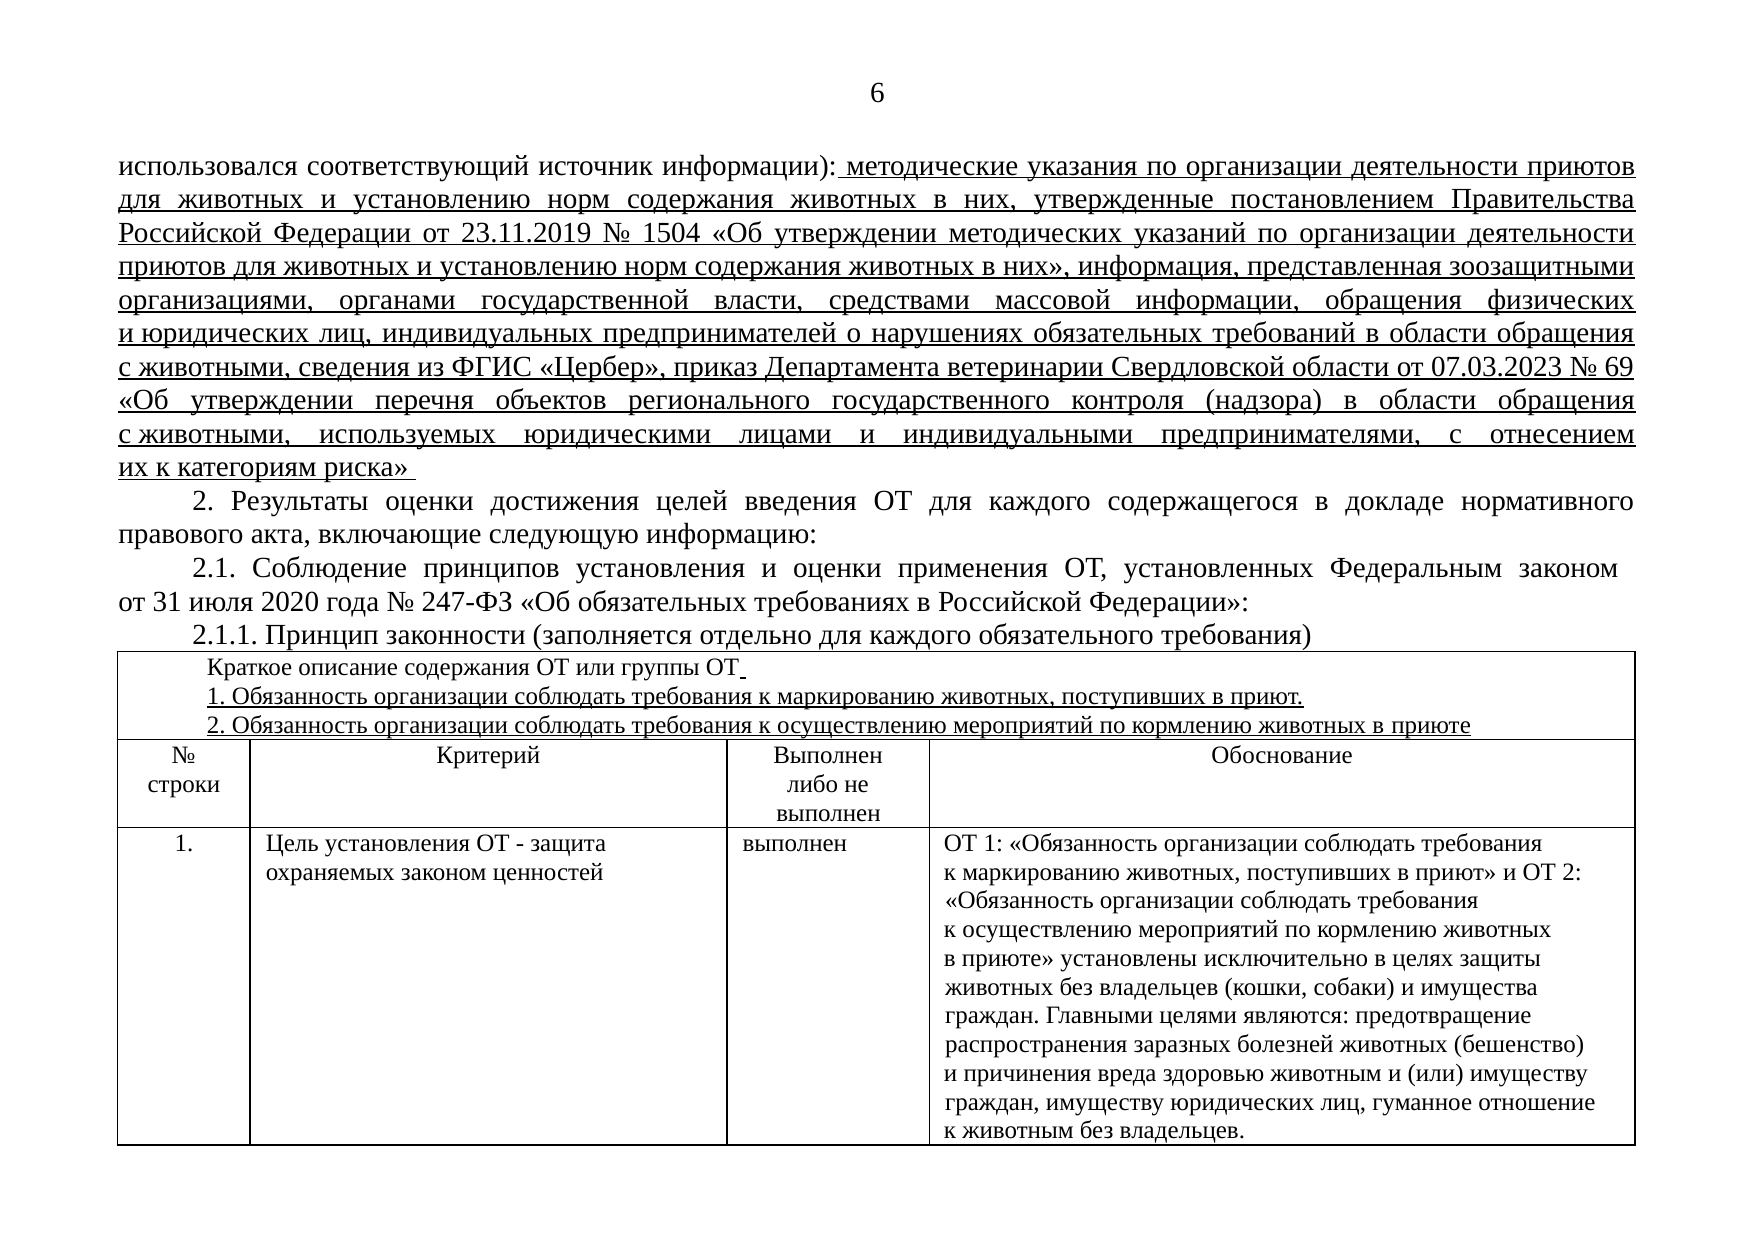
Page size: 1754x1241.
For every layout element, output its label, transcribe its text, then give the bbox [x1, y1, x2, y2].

text 2.1.1. Принцип законности (заполняется отдельно для каждого обязательного требования) [118, 617, 1636, 651]
text 2.1. Соблюдение принципов установления и оценки применения ОТ, установленных Федеральным законом от 31 июля 2020 года № 247-ФЗ «Об обязательных требованиях в Российской Федерации»: [118, 550, 1636, 617]
text приютов для животных и установлению норм содержания животных в них», информация, представленная зоозащитными организациями, органами государственной власти, средствами массовой информации, обращения физических [118, 245, 1636, 311]
table_cell Обоснование [930, 740, 1634, 826]
table_cell № строки [118, 740, 249, 826]
table_cell ОТ 1: «Обязанность организации соблюдать требования к маркированию животных, поступивших в приют» и ОТ 2: «Обязанность организации соблюдать требования к осуществлению мероприятий по кормлению животных в приюте» установлены исключительно в целях защиты животных без владельцев (кошки, собаки) и имущества граждан. Главными целями являются: предотвращение распространения заразных болезней животных (бешенство) и причинения вреда здоровью животным и (или) имуществу граждан, имуществу юридических лиц, гуманное отношение к животным без владельцев. [930, 828, 1634, 1144]
table_cell 1. [118, 828, 249, 1144]
text их к категориям риска» [118, 447, 1636, 483]
table_header Краткое описание содержания ОТ или группы ОТ 1. Обязанность организации соблюдать требования к маркированию животных, поступивших в приют. 2. Обязанность организации соблюдать требования к осуществлению мероприятий по кормлению животных в приюте [118, 652, 1634, 739]
text с животными, используемых юридическими лицами и индивидуальными предпринимателями, с отнесением [118, 413, 1636, 445]
text Российской Федерации от 23.11.2019 № 1504 «Об утверждении методических указаний по организации деятельности [118, 212, 1636, 244]
text «Об утверждении перечня объектов регионального государственного контроля (надзора) в области обращения [118, 382, 1636, 411]
table_cell выполнен [728, 828, 929, 1144]
text 2. Результаты оценки достижения целей введения ОТ для каждого содержащегося в докладе нормативного правового акта, включающие следующую информацию: [118, 483, 1636, 550]
table_cell Критерий [251, 740, 726, 826]
table_cell Цель установления ОТ - защита охраняемых законом ценностей [251, 828, 726, 1144]
text использовался соответствующий источник информации): методические указания по организации деятельности приютов для животных и установлению норм содержания животных в них, утвержденные постановлением Правительства [118, 148, 1636, 210]
table_cell Выполнен либо не выполнен [728, 740, 929, 826]
text и юридических лиц, индивидуальных предпринимателей о нарушениях обязательных требований в области обращения с животными, сведения из ФГИС «Цербер», приказ Департамента ветеринарии Свердловской области от 07.03.2023 № 69 [118, 313, 1636, 382]
